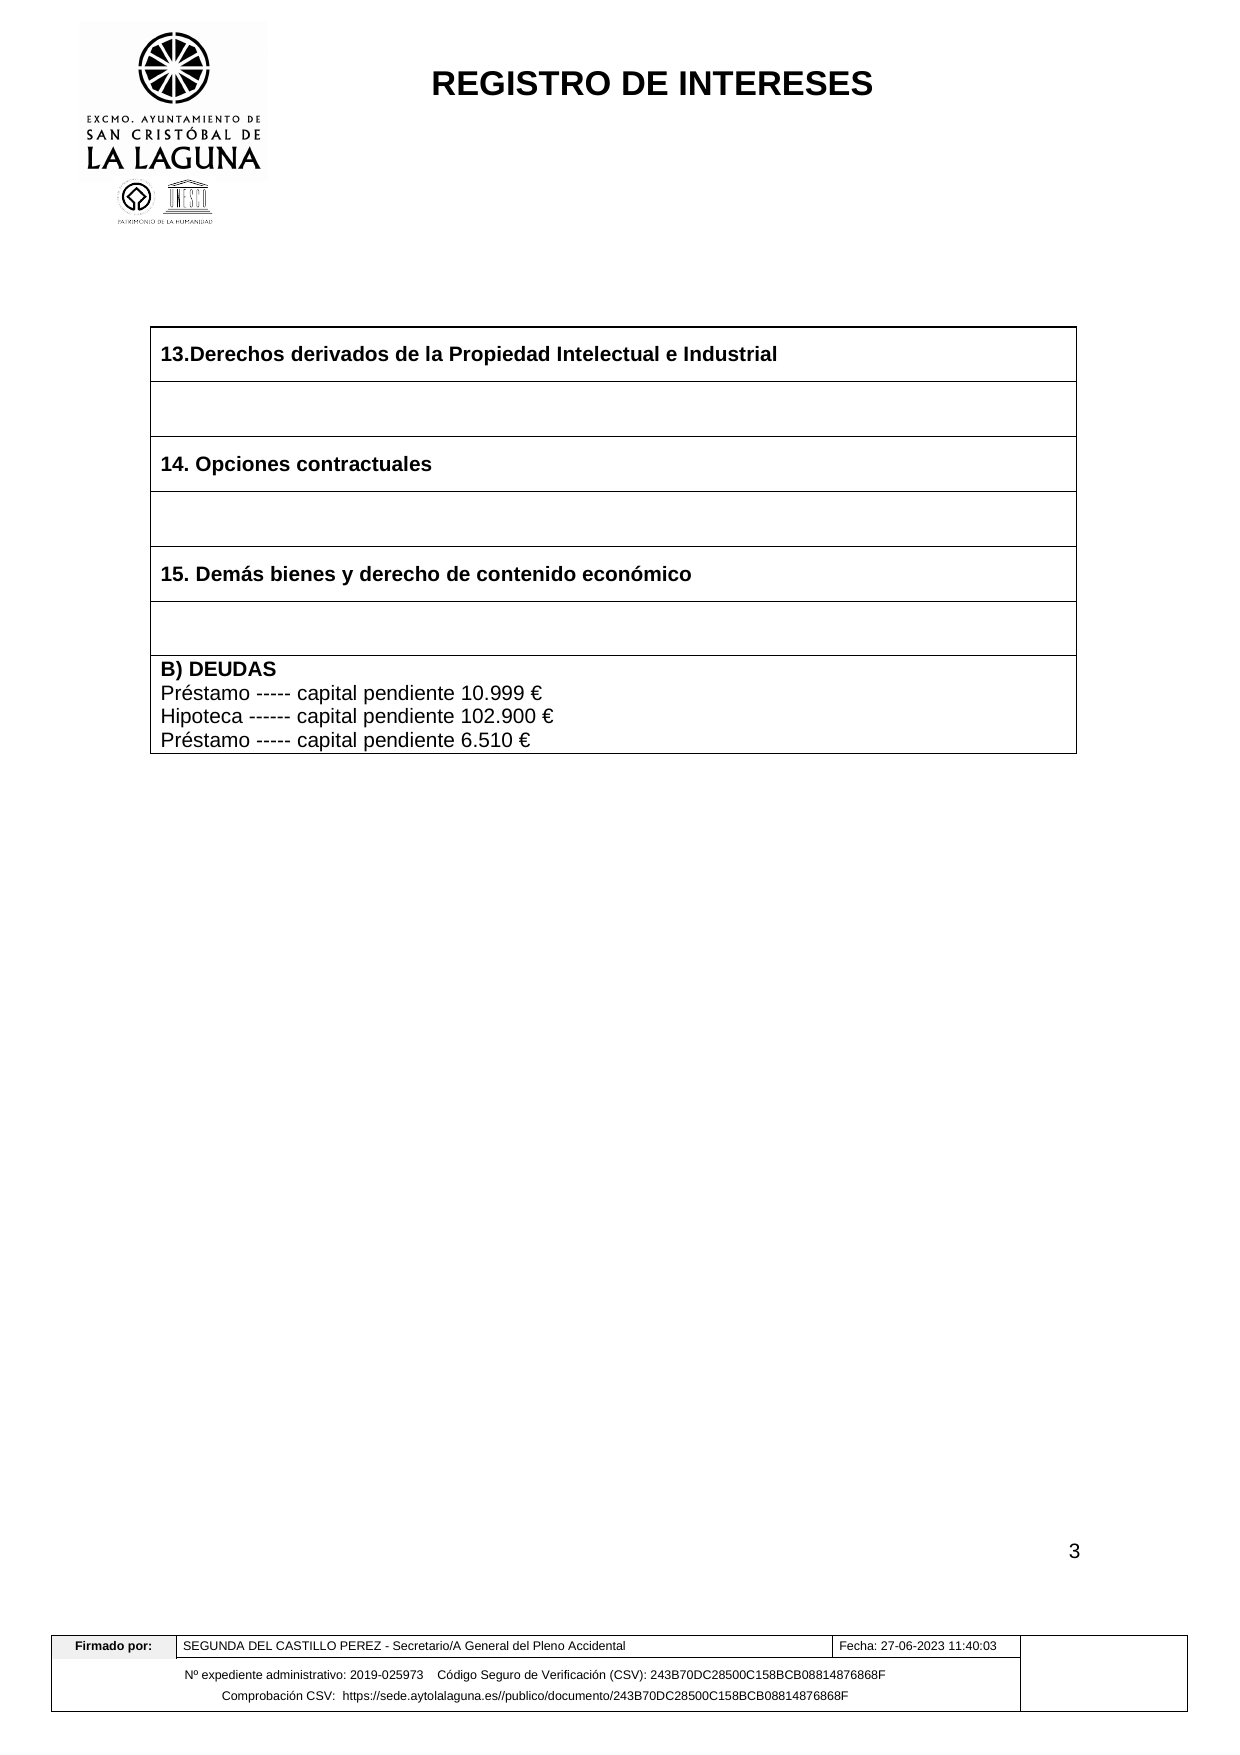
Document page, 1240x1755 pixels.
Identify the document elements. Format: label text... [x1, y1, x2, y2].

table_cell [151, 382, 1076, 436]
table_header SEGUNDA DEL CASTILLO PEREZ - Secretario/A General del Pleno Accidental [177, 1636, 832, 1657]
table_cell 14. Opciones contractuales [151, 437, 1076, 491]
table_header 13.Derechos derivados de la Propiedad Intelectual e Industrial [151, 328, 1076, 381]
table_cell B) DEUDAS Préstamo ----- capital pendiente 10.999 € Hipoteca ------ capital pendiente 102.900 € Préstamo ----- capital pendiente 6.510 € [151, 656, 1076, 752]
table_header Firmado por: [52, 1636, 176, 1657]
table_cell [151, 602, 1076, 655]
table_cell 15. Demás bienes y derecho de contenido económico [151, 547, 1076, 601]
table_header [1021, 1636, 1187, 1711]
table_cell Nº expediente administrativo: 2019-025973 Código Seguro de Verificación (CSV): 243B70DC28500C158BCB08814876868F Comprobación CSV: https://sede.aytolalaguna.es//publico/documento/243B70DC28500C158BCB08814876868F [52, 1658, 1020, 1711]
table_cell [151, 492, 1076, 546]
table_header Fecha: 27-06-2023 11:40:03 [833, 1636, 1020, 1657]
text 3 [42, 1539, 1080, 1563]
